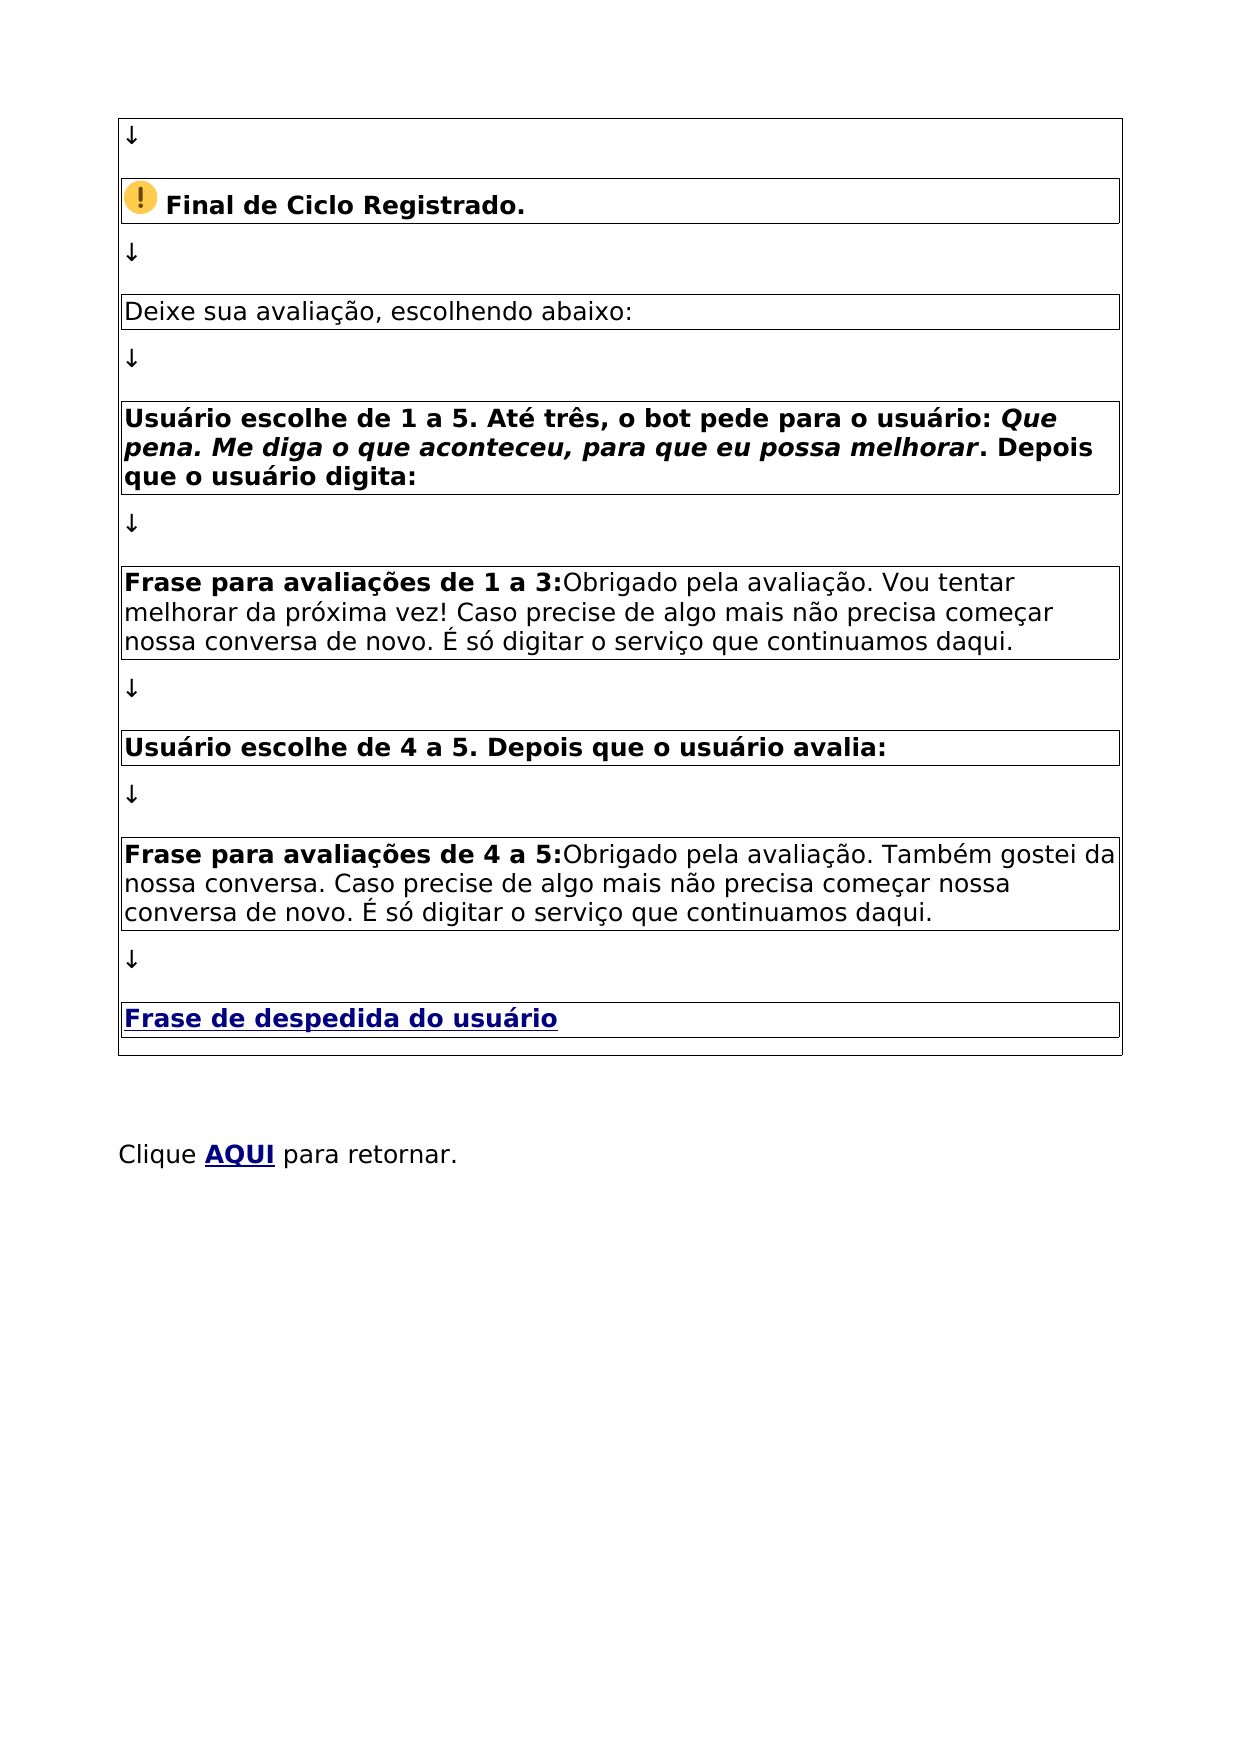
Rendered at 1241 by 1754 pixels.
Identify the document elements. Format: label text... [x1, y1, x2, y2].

table_header Final de Ciclo Registrado. [122, 179, 1119, 223]
text Clique AQUI para retornar. [118, 1140, 1122, 1169]
table_header ↓ ↓ ↓ ↓ ↓ ↓ ↓ [119, 119, 1122, 1054]
table_header Frase de despedida do usuário [122, 1003, 1119, 1037]
table_header Frase para avaliações de 4 a 5:Obrigado pela avaliação. Também gostei da nossa conversa. Caso precise de algo mais não precisa começar nossa conversa de novo. É só digitar o serviço que continuamos daqui. [122, 838, 1119, 930]
table_header Frase para avaliações de 1 a 3:Obrigado pela avaliação. Vou tentar melhorar da próxima vez! Caso precise de algo mais não precisa começar nossa conversa de novo. É só digitar o serviço que continuamos daqui. [122, 567, 1119, 659]
table_header Usuário escolhe de 4 a 5. Depois que o usuário avalia: [122, 731, 1119, 765]
table_header Usuário escolhe de 1 a 5. Até três, o bot pede para o usuário: Que pena. Me diga o que aconteceu, para que eu possa melhorar. Depois que o usuário digita: [122, 402, 1119, 494]
table_header Deixe sua avaliação, escolhendo abaixo: [122, 295, 1119, 329]
